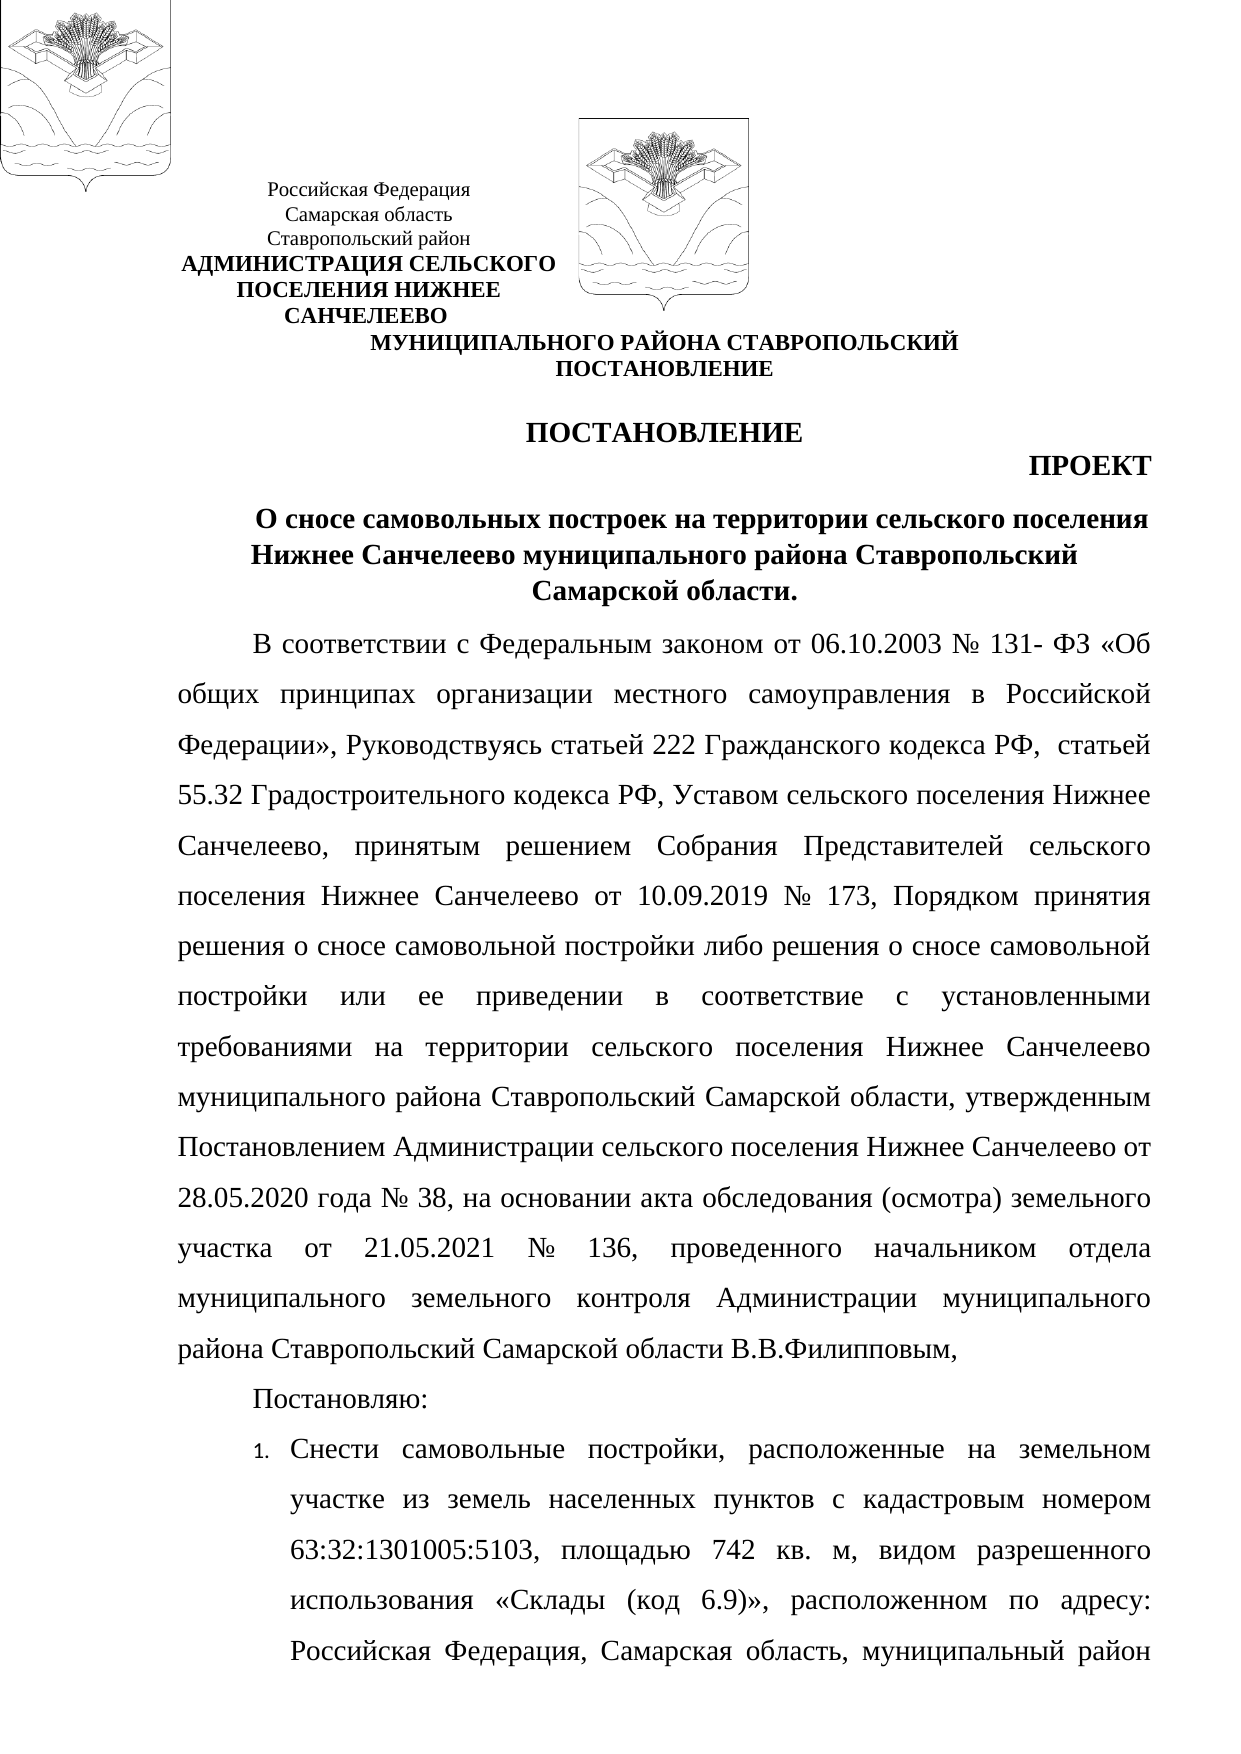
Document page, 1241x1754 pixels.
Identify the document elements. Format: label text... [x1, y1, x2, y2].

picture [0, 0, 171, 192]
text МУНИЦИПАЛЬНОГО РАЙОНА СТАВРОПОЛЬСКИЙ [177, 329, 1152, 355]
text В соответствии с Федеральным законом от 06.10.2003 № 131- ФЗ «Об общих принципах организации местного самоуправления в Российской Федерации», Руководствуясь статьей 222 Гражданского кодекса РФ, статьей 55.32 Градостроительного кодекса РФ, Уставом сельского поселения Нижнее Санчелеево, принятым решением Собрания Представителей сельского поселения Нижнее Санчелеево от 10.09.2019 № 173, Порядком принятия решения о сносе самовольной постройки либо решения о сносе самовольной постройки или ее приведении в соответствие с установленными требованиями на территории сельского поселения Нижнее Санчелеево муниципального района Ставропольский Самарской области, утвержденным Постановлением Администрации сельского поселения Нижнее Санчелеево от 28.05.2020 года № 38, на основании акта обследования (осмотра) земельного участка от 21.05.2021 № 136, проведенного начальником отдела муниципального земельного контроля Администрации муниципального района Ставропольский Самарской области В.В.Филипповым, [177, 626, 1152, 1364]
list Снести самовольные постройки, расположенные на земельном участке из земель населенных пунктов с кадастровым номером 63:32:1301005:5103, площадью 742 кв. м, видом разрешенного использования «Склады (код 6.9)», расположенном по адресу: Российская Федерация, Самарская область, муниципальный район [252, 1431, 1152, 1666]
text О сносе самовольных построек на территории сельского поселения Нижнее Санчелеево муниципального района Ставропольский Самарской области. [177, 501, 1152, 607]
text [749, 201, 1152, 226]
text [749, 177, 1152, 201]
text АДМИНИСТРАЦИЯ СЕЛЬСКОГО ПОСЕЛЕНИЯ НИЖНЕЕ САНЧЕЛЕЕВО [177, 249, 1152, 329]
text Российская Федерация [177, 177, 578, 201]
picture [578, 118, 749, 311]
text Постановляю: [177, 1381, 1152, 1414]
text ПОСТАНОВЛЕНИЕ [177, 355, 1152, 381]
text Ставропольский район [177, 226, 578, 249]
text [749, 226, 1152, 249]
text Самарская область [177, 201, 578, 226]
text ПРОЕКТ [177, 448, 1152, 482]
subtitle ПОСТАНОВЛЕНИЕ [177, 415, 1152, 448]
